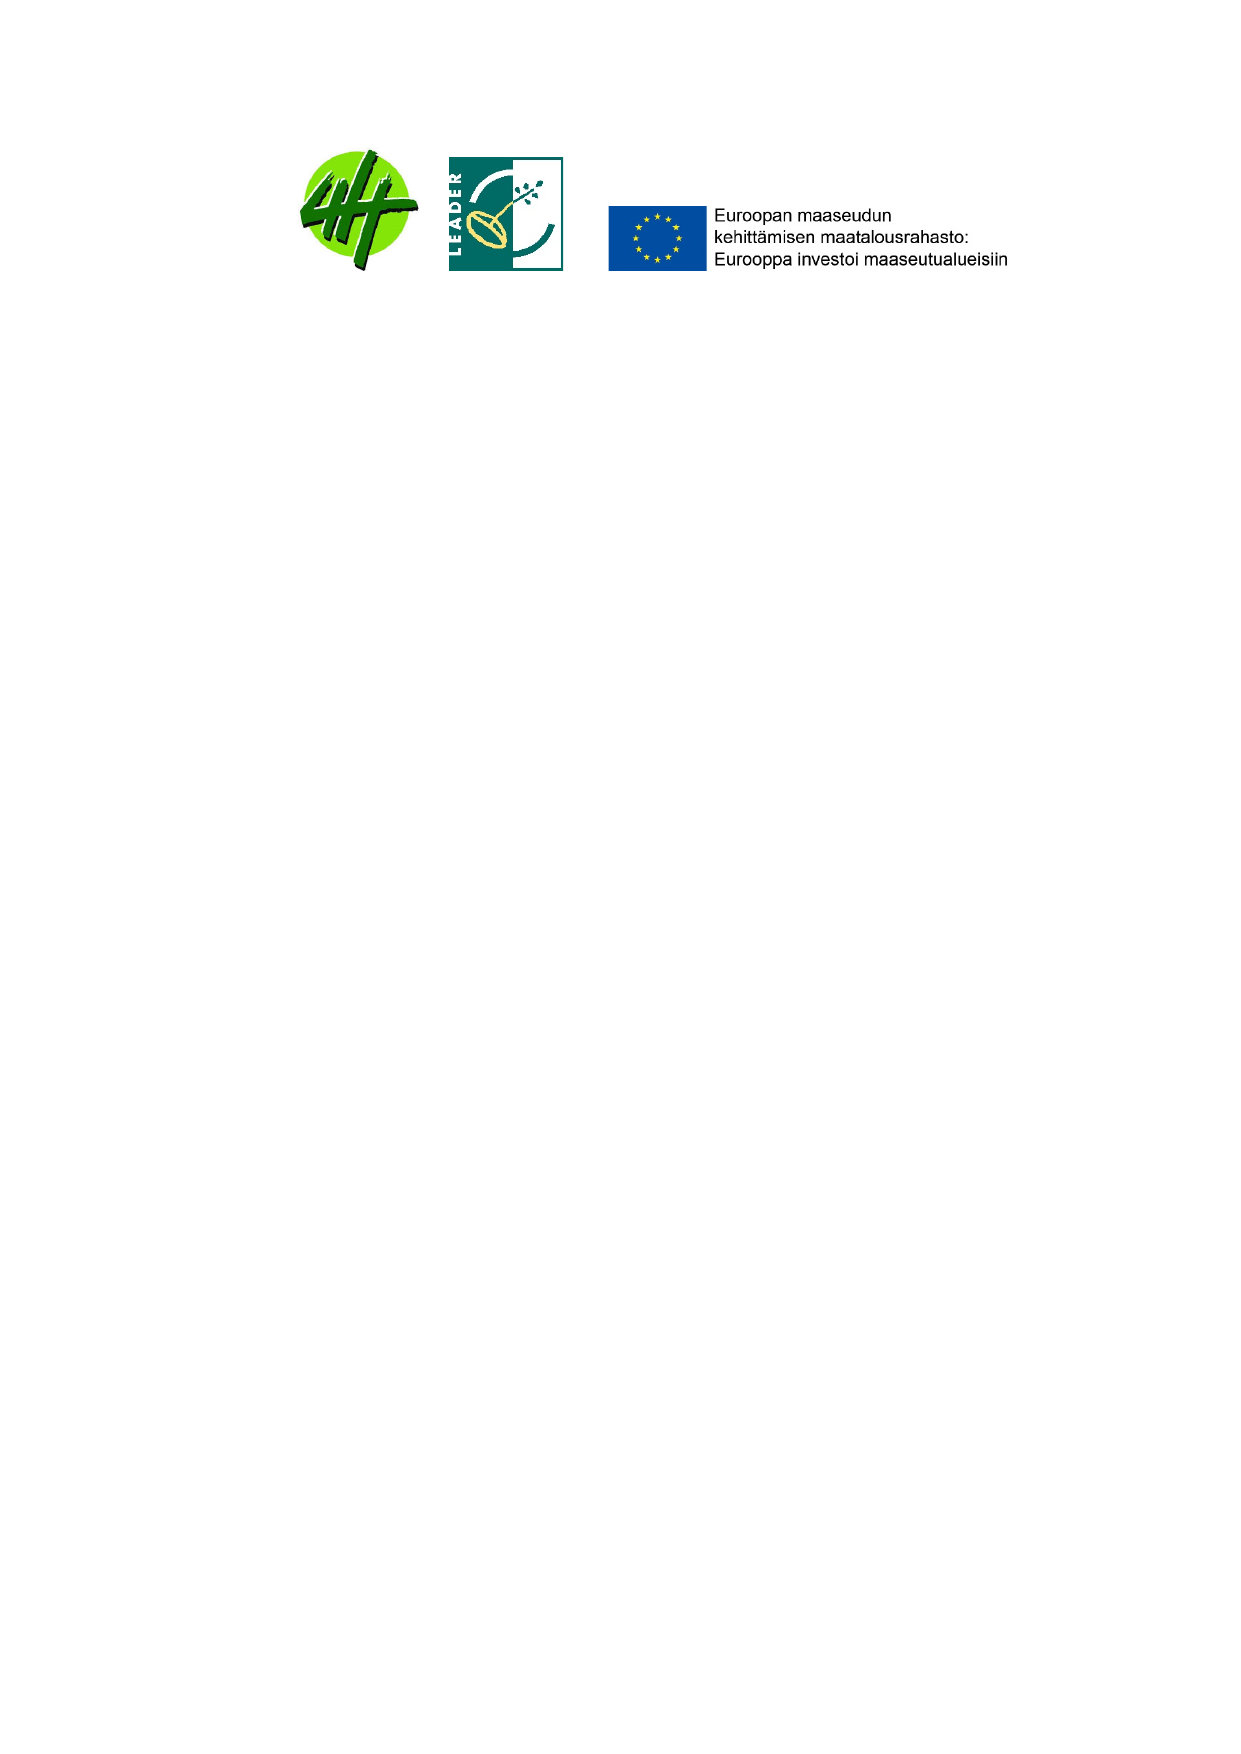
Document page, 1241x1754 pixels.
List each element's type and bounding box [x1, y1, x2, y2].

picture [449, 157, 564, 271]
picture [608, 206, 1025, 271]
picture [298, 147, 419, 271]
